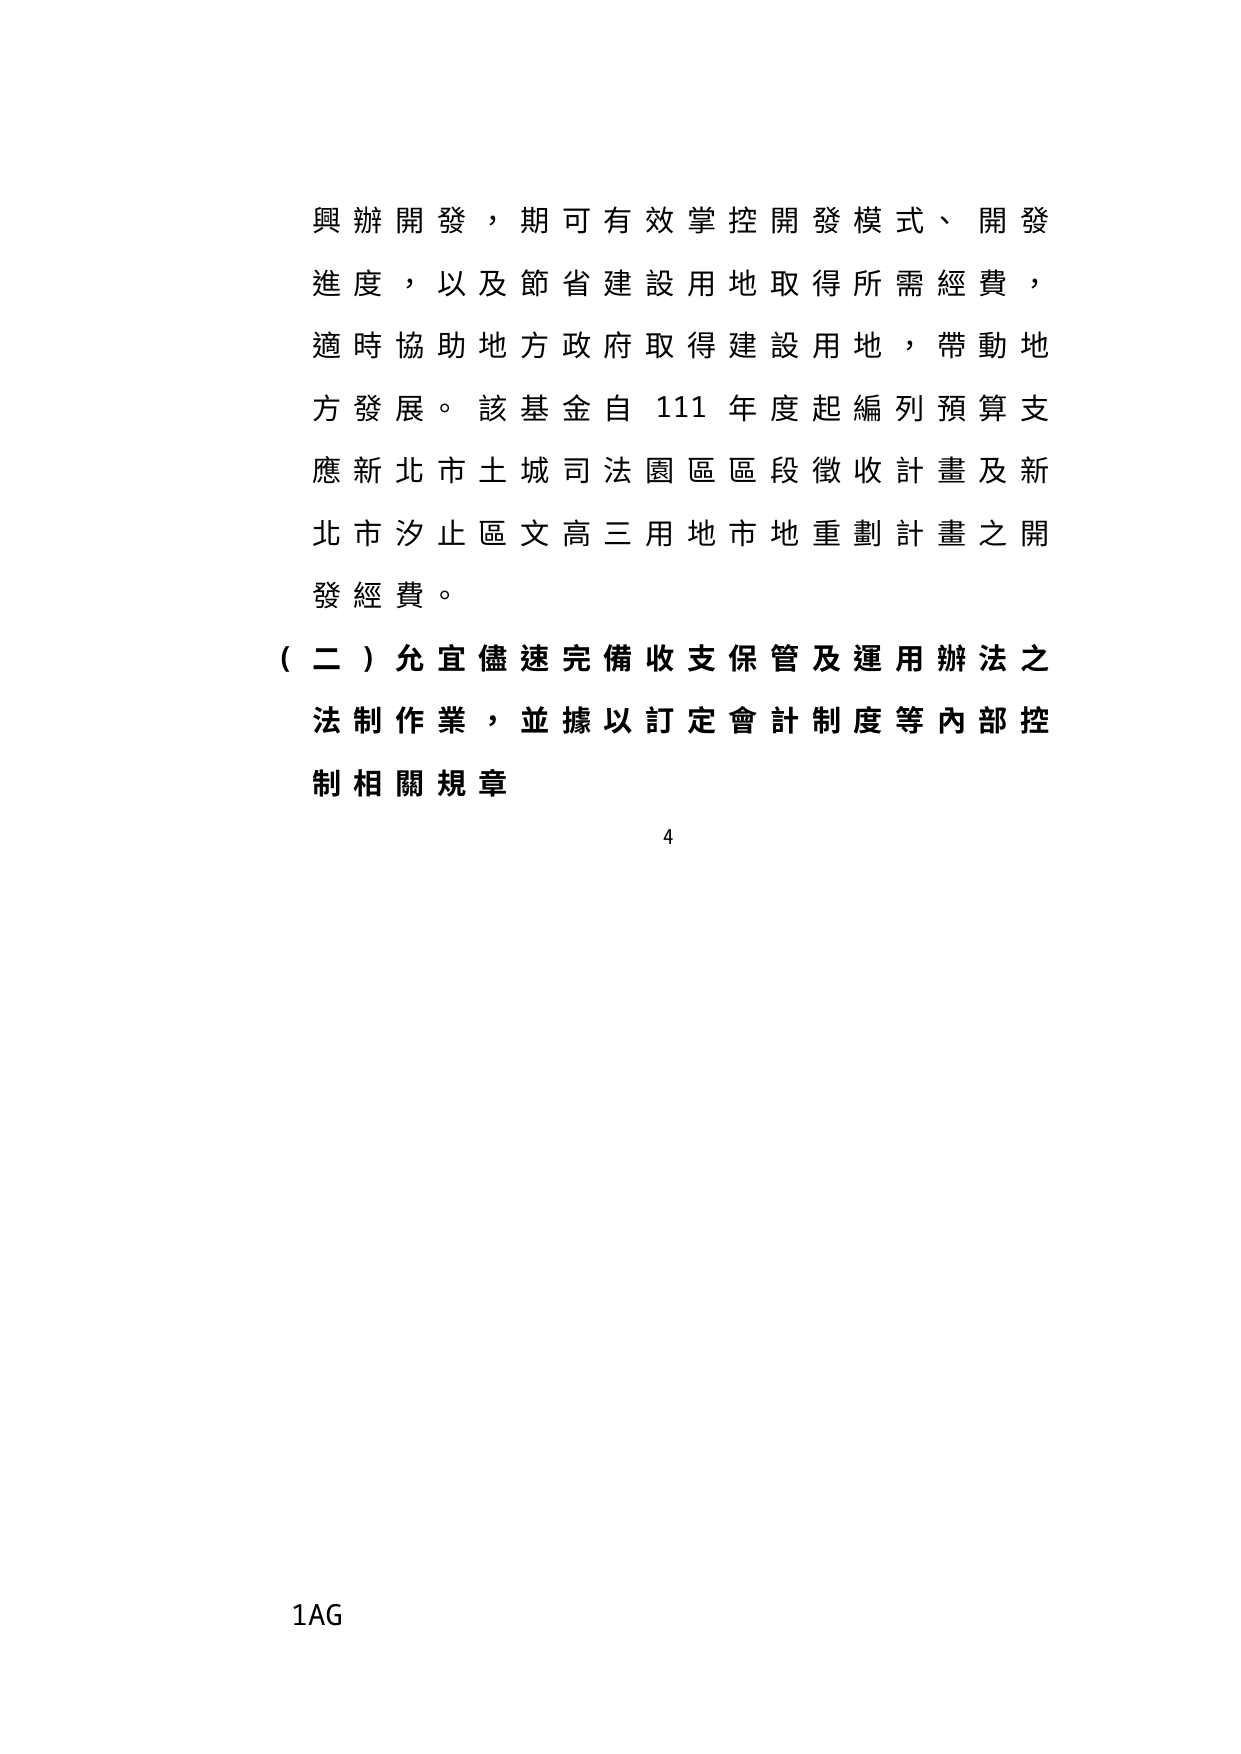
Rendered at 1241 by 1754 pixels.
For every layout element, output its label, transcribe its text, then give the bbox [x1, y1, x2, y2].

text 興辦開發，期可有效掌控開發模式、開發進度，以及節省建設用地取得所需經費，適時協助地方政府取得建設用地，帶動地方發展。該基金自111年度起編列預算支應新北市土城司法園區區段徵收計畫及新北市汐止區文高三用地市地重劃計畫之開發經費。 [269, 177, 1056, 615]
text (二)允宜儘速完備收支保管及運用辦法之法制作業，並據以訂定會計制度等內部控制相關規章 [240, 615, 1056, 802]
